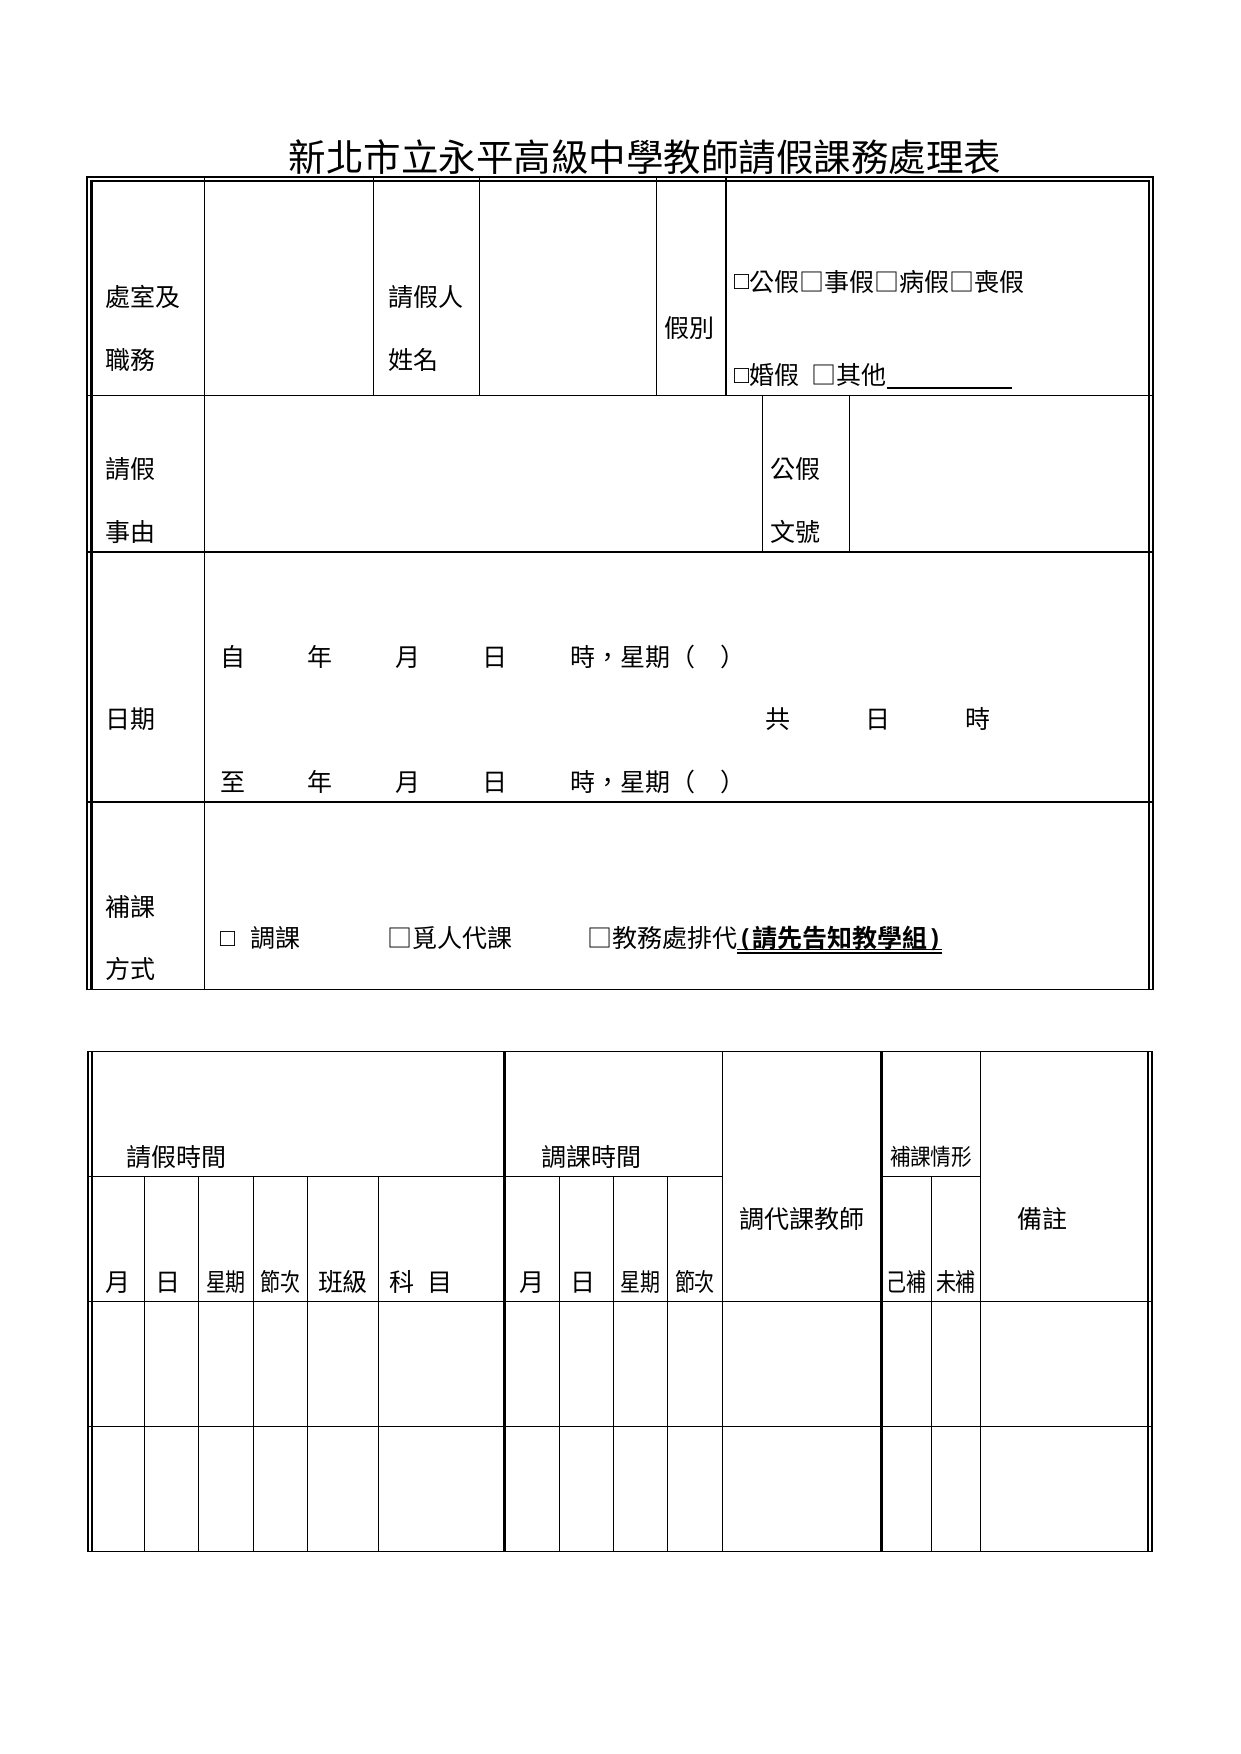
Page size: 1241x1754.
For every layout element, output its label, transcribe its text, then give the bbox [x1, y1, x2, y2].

table_header 請假時間 [93, 1052, 503, 1176]
table_cell [205, 396, 762, 551]
table_header 備註 [981, 1052, 1147, 1301]
table_cell 共 日 時 [763, 553, 1148, 801]
table_cell 星期 [614, 1177, 667, 1301]
table_header 調代課教師 [723, 1052, 880, 1301]
table_header 假別 [657, 182, 725, 395]
table_cell [723, 1427, 880, 1551]
table_cell [668, 1427, 722, 1551]
table_cell □ 調課 □覓人代課 □教務處排代(請先告知教學組) [205, 803, 1148, 988]
table_cell [308, 1427, 378, 1551]
table_cell 日 [145, 1177, 198, 1301]
table_cell [883, 1302, 931, 1426]
table_cell [93, 1427, 144, 1551]
table_cell [981, 1302, 1147, 1426]
table_cell 補課 方式 [93, 803, 204, 988]
table_cell [379, 1427, 503, 1551]
table_cell 己補 [883, 1177, 931, 1301]
table_header 處室及職務 [93, 182, 204, 395]
table_cell 請假 事由 [93, 396, 204, 551]
table_cell [506, 1302, 559, 1426]
table_cell [145, 1302, 198, 1426]
table_cell [981, 1427, 1147, 1551]
table_cell [145, 1427, 198, 1551]
table_cell [560, 1302, 613, 1426]
table_cell 班級 [308, 1177, 378, 1301]
table_cell [308, 1302, 378, 1426]
table_cell 未補 [932, 1177, 980, 1301]
table_cell [379, 1302, 503, 1426]
table_cell [614, 1302, 667, 1426]
table_cell [199, 1302, 253, 1426]
table_cell [506, 1427, 559, 1551]
table_cell 日 [560, 1177, 613, 1301]
table_cell 科 目 [379, 1177, 503, 1301]
table_cell [668, 1302, 722, 1426]
table_cell [932, 1427, 980, 1551]
table_header 補課情形 [883, 1052, 980, 1176]
table_header [480, 182, 656, 395]
table_cell [199, 1427, 253, 1551]
table_cell 節次 [254, 1177, 307, 1301]
table_cell [850, 396, 1148, 551]
table_cell 月 [506, 1177, 559, 1301]
table_cell 日期 [93, 553, 204, 801]
table_header 調課時間 [506, 1052, 722, 1176]
table_cell [254, 1427, 307, 1551]
text 新北市立永平高級中學教師請假課務處理表 [83, 113, 1157, 176]
table_cell [614, 1427, 667, 1551]
table_header [205, 182, 373, 395]
table_cell [723, 1302, 880, 1426]
table_cell 月 [93, 1177, 144, 1301]
table_cell 星期 [199, 1177, 253, 1301]
table_cell [560, 1427, 613, 1551]
table_cell 節次 [668, 1177, 722, 1301]
table_header 請假人姓名 [374, 182, 479, 395]
table_cell [93, 1302, 144, 1426]
table_cell [254, 1302, 307, 1426]
table_cell 公假文號 [763, 396, 849, 551]
table_header □公假□事假□病假□喪假 □婚假 □其他 [727, 182, 1148, 395]
table_cell 自 年 月 日 時，星期（ ） 至 年 月 日 時，星期（ ） [205, 553, 763, 801]
table_cell [883, 1427, 931, 1551]
table_cell [932, 1302, 980, 1426]
